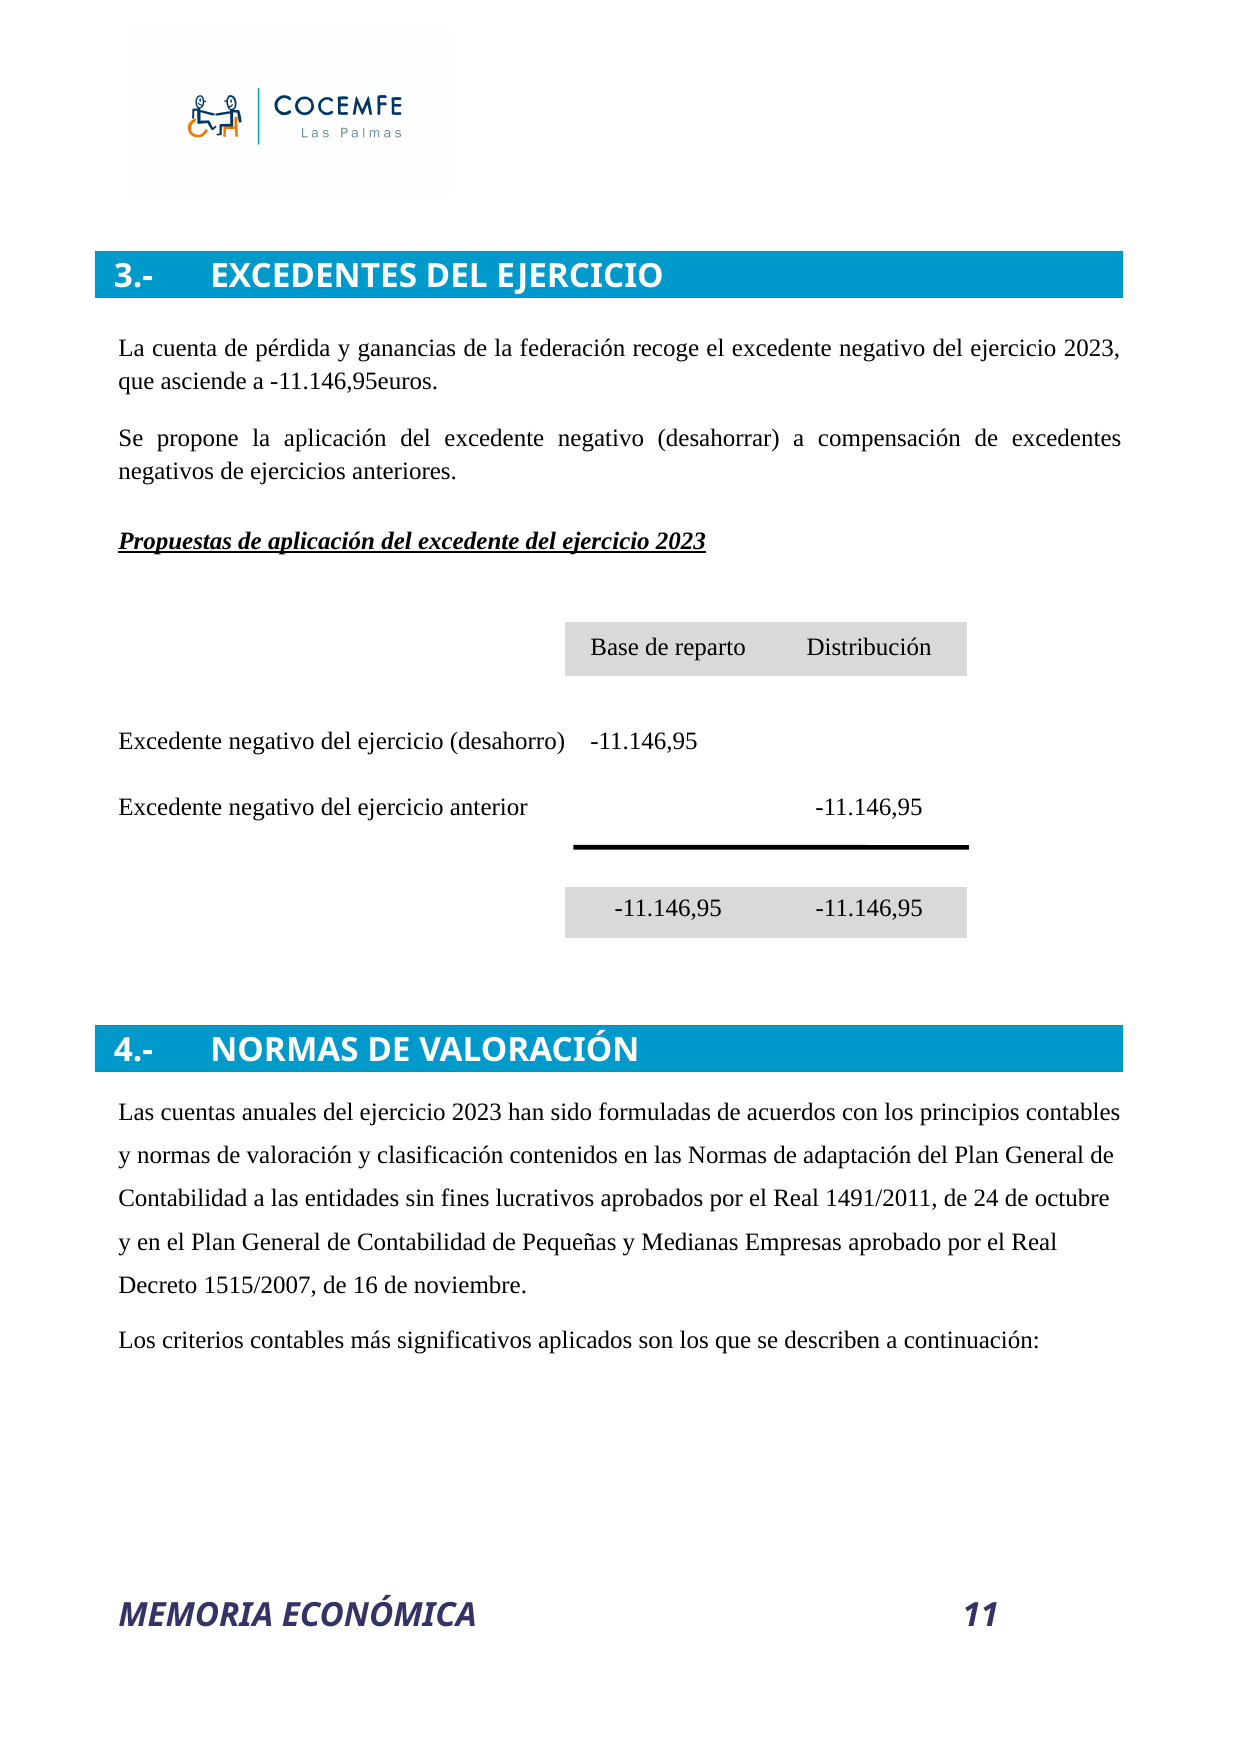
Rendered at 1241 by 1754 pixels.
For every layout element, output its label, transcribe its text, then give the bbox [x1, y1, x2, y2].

table_header Distribución [771, 622, 967, 676]
text La cuenta de pérdida y ganancias de la federación recoge el excedente negativo del ejercicio 2023, que asciende a -11.146,95euros. [118, 333, 1122, 394]
text Los criterios contables más significativos aplicados son los que se describen a continuación: [118, 1325, 1122, 1354]
table_header -11.146,95 [565, 887, 771, 938]
text Se propone la aplicación del excedente negativo (desahorrar) a compensación de excedentes negativos de ejercicios anteriores. [118, 423, 1122, 485]
table_header EXCEDENTES DEL EJERCICIO [96, 252, 1122, 297]
text Las cuentas anuales del ejercicio 2023 han sido formuladas de acuerdos con los principios contables y normas de valoración y clasificación contenidos en las Normas de adaptación del Plan General de Contabilidad a las entidades sin fines lucrativos aprobados por el Real 1491/2011, de 24 de octubre y en el Plan General de Contabilidad de Pequeñas y Medianas Empresas aprobado por el Real Decreto 1515/2007, de 16 de noviembre. [118, 1097, 1122, 1298]
table_header Base de reparto [565, 622, 771, 676]
text Excedente negativo del ejercicio (desahorro) -11.146,95 [118, 726, 1122, 754]
text Excedente negativo del ejercicio anterior -11.146,95 [118, 792, 1122, 821]
picture [127, 26, 453, 197]
table_header NORMAS DE VALORACIÓN [96, 1026, 1122, 1071]
text Propuestas de aplicación del excedente del ejercicio 2023 [118, 526, 1122, 555]
table_header -11.146,95 [771, 887, 967, 938]
